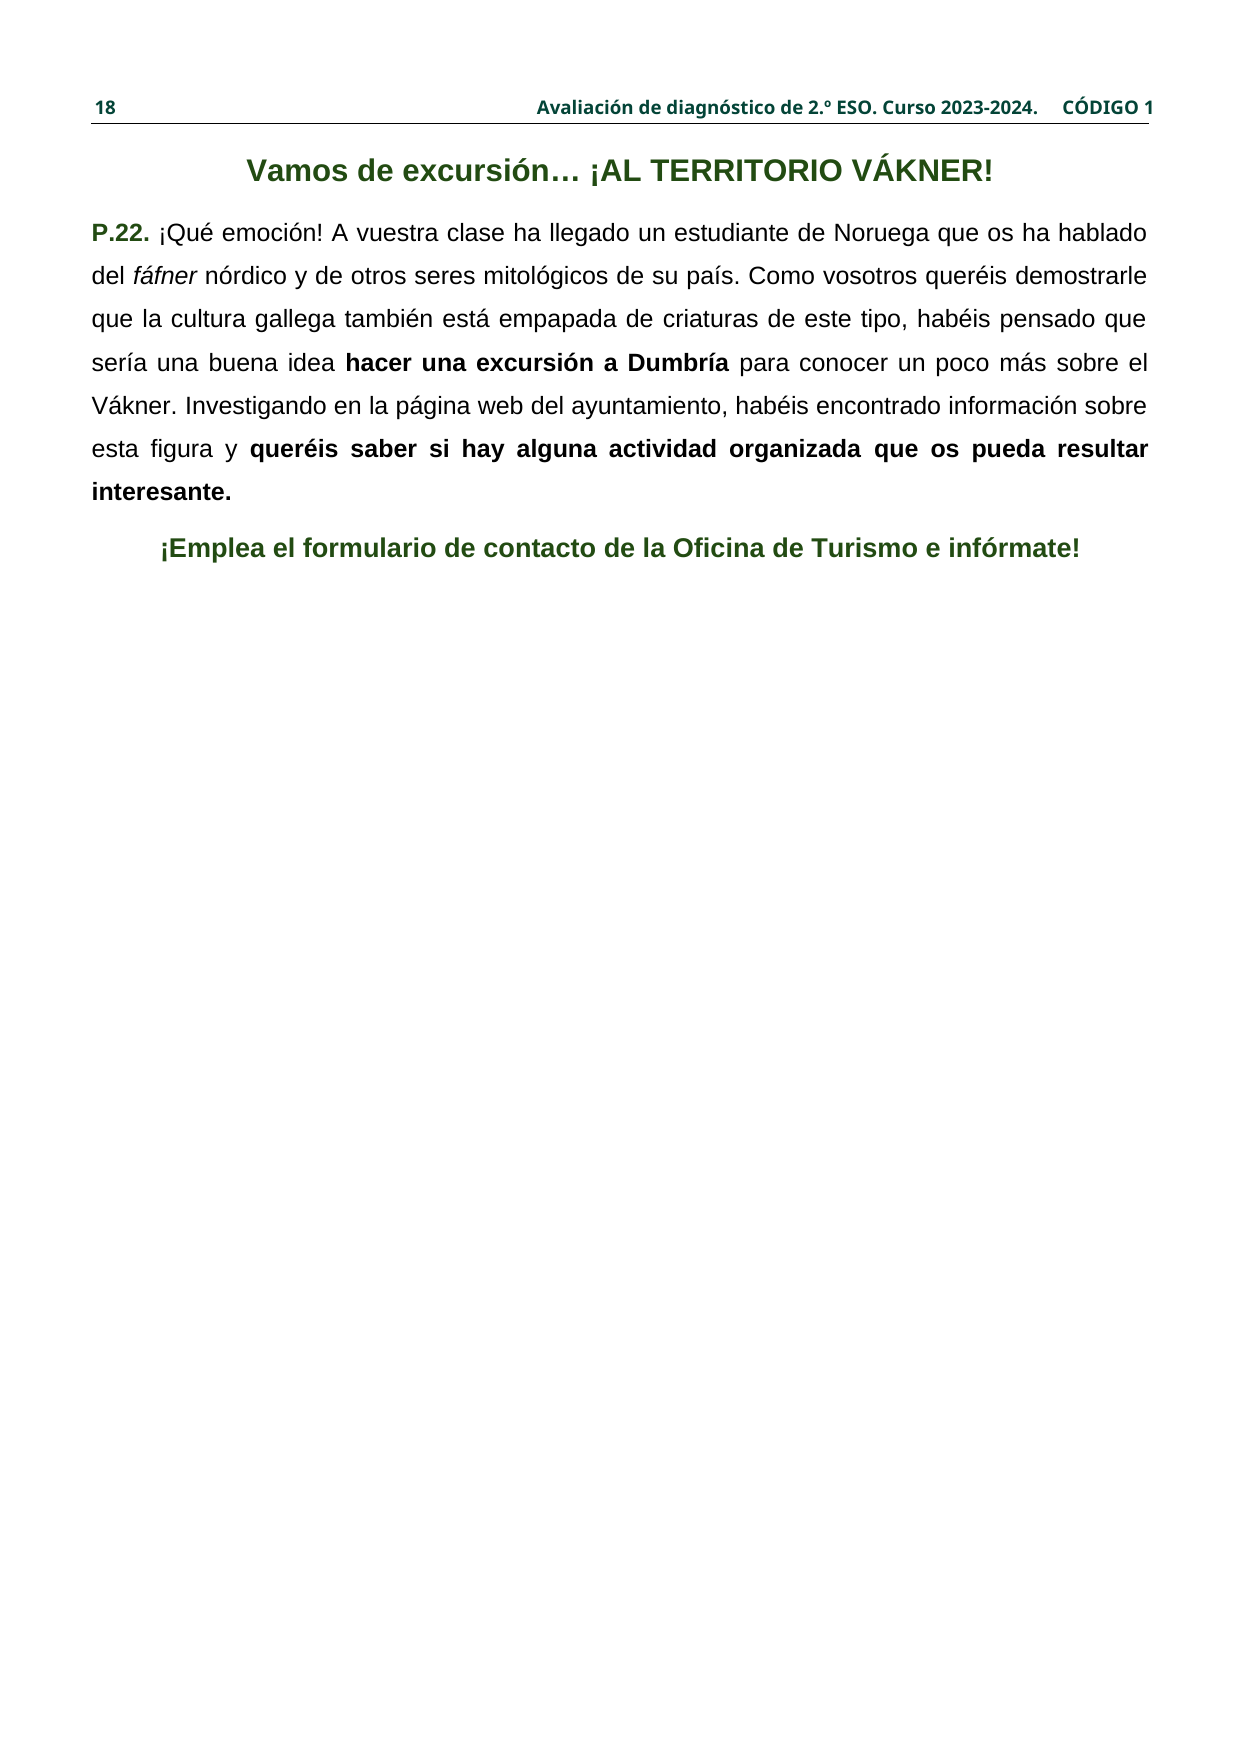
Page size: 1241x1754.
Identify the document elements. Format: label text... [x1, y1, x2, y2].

text P.22. ¡Qué emoción! A vuestra clase ha llegado un estudiante de Noruega que os ha hablado del fáfner nórdico y de otros seres mitológicos de su país. Como vosotros queréis demostrarle que la cultura gallega también está empapada de criaturas de este tipo, habéis pensado que sería una buena idea hacer una excursión a Dumbría para conocer un poco más sobre el Vákner. Investigando en la página web del ayuntamiento, habéis encontrado información sobre esta figura y queréis saber si hay alguna actividad organizada que os pueda resultar interesante. [91, 218, 1149, 506]
text Vamos de excursión… ¡AL TERRITORIO VÁKNER! [91, 152, 1149, 188]
text ¡Emplea el formulario de contacto de la Oficina de Turismo e infórmate! [91, 532, 1149, 563]
